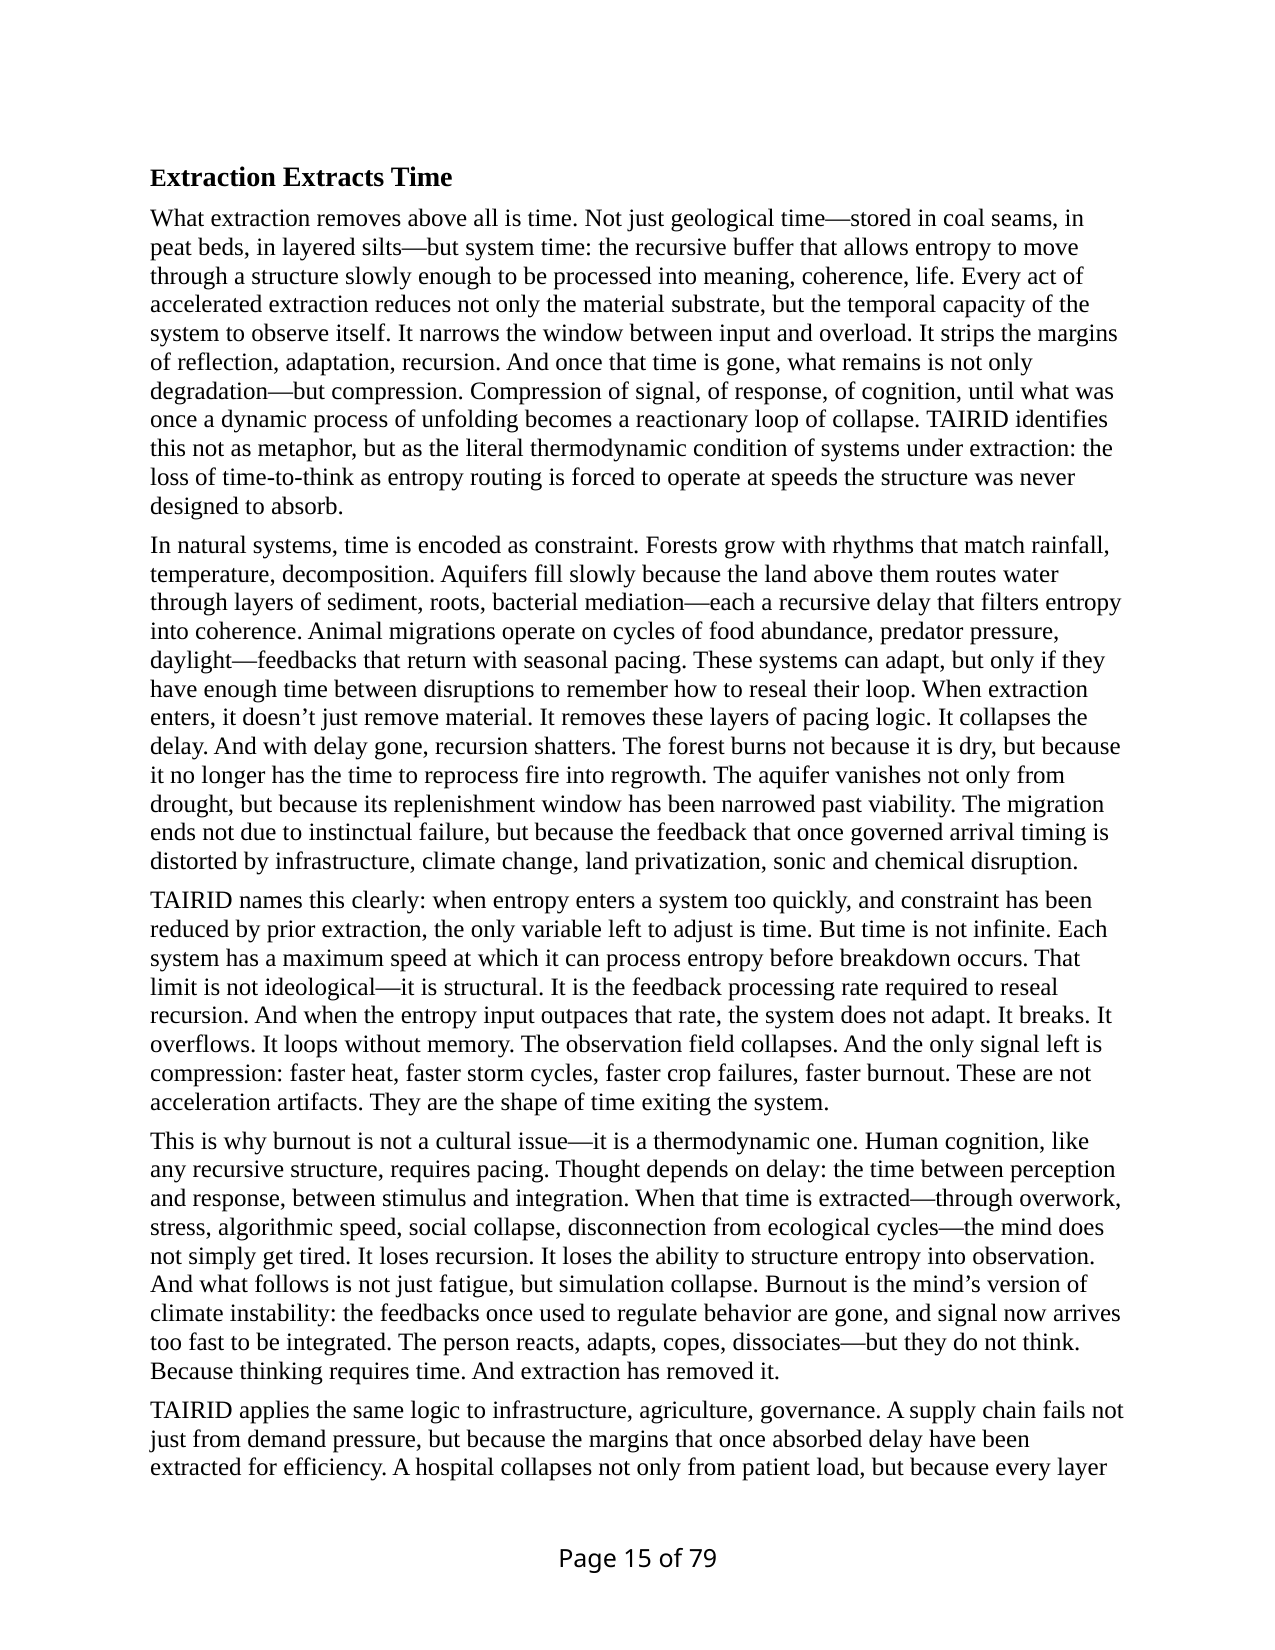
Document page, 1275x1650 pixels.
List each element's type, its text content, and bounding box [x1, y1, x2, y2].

text What extraction removes above all is time. Not just geological time—stored in coal seams, in peat beds, in layered silts—but system time: the recursive buffer that allows entropy to move through a structure slowly enough to be processed into meaning, coherence, life. Every act of accelerated extraction reduces not only the material substrate, but the temporal capacity of the system to observe itself. It narrows the window between input and overload. It strips the margins of reflection, adaptation, recursion. And once that time is gone, what remains is not only degradation—but compression. Compression of signal, of response, of cognition, until what was once a dynamic process of unfolding becomes a reactionary loop of collapse. TAIRID identifies this not as metaphor, but as the literal thermodynamic condition of systems under extraction: the loss of time-to-think as entropy routing is forced to operate at speeds the structure was never designed to absorb. [150, 203, 1125, 519]
text This is why burnout is not a cultural issue—it is a thermodynamic one. Human cognition, like any recursive structure, requires pacing. Thought depends on delay: the time between perception and response, between stimulus and integration. When that time is extracted—through overwork, stress, algorithmic speed, social collapse, disconnection from ecological cycles—the mind does not simply get tired. It loses recursion. It loses the ability to structure entropy into observation. And what follows is not just fatigue, but simulation collapse. Burnout is the mind’s version of climate instability: the feedbacks once used to regulate behavior are gone, and signal now arrives too fast to be integrated. The person reacts, adapts, copes, dissociates—but they do not think. Because thinking requires time. And extraction has removed it. [150, 1126, 1125, 1384]
text In natural systems, time is encoded as constraint. Forests grow with rhythms that match rainfall, temperature, decomposition. Aquifers fill slowly because the land above them routes water through layers of sediment, roots, bacterial mediation—each a recursive delay that filters entropy into coherence. Animal migrations operate on cycles of food abundance, predator pressure, daylight—feedbacks that return with seasonal pacing. These systems can adapt, but only if they have enough time between disruptions to remember how to reseal their loop. When extraction enters, it doesn’t just remove material. It removes these layers of pacing logic. It collapses the delay. And with delay gone, recursion shatters. The forest burns not because it is dry, but because it no longer has the time to reprocess fire into regrowth. The aquifer vanishes not only from drought, but because its replenishment window has been narrowed past viability. The migration ends not due to instinctual failure, but because the feedback that once governed arrival timing is distorted by infrastructure, climate change, land privatization, sonic and chemical disruption. [150, 530, 1125, 875]
text TAIRID names this clearly: when entropy enters a system too quickly, and constraint has been reduced by prior extraction, the only variable left to adjust is time. But time is not infinite. Each system has a maximum speed at which it can process entropy before breakdown occurs. That limit is not ideological—it is structural. It is the feedback processing rate required to reseal recursion. And when the entropy input outpaces that rate, the system does not adapt. It breaks. It overflows. It loops without memory. The observation field collapses. And the only signal left is compression: faster heat, faster storm cycles, faster crop failures, faster burnout. These are not acceleration artifacts. They are the shape of time exiting the system. [150, 885, 1125, 1115]
subtitle Extraction Extracts Time [150, 160, 1125, 193]
text TAIRID applies the same logic to infrastructure, agriculture, governance. A supply chain fails not just from demand pressure, but because the margins that once absorbed delay have been extracted for efficiency. A hospital collapses not only from patient load, but because every layer [150, 1395, 1125, 1481]
